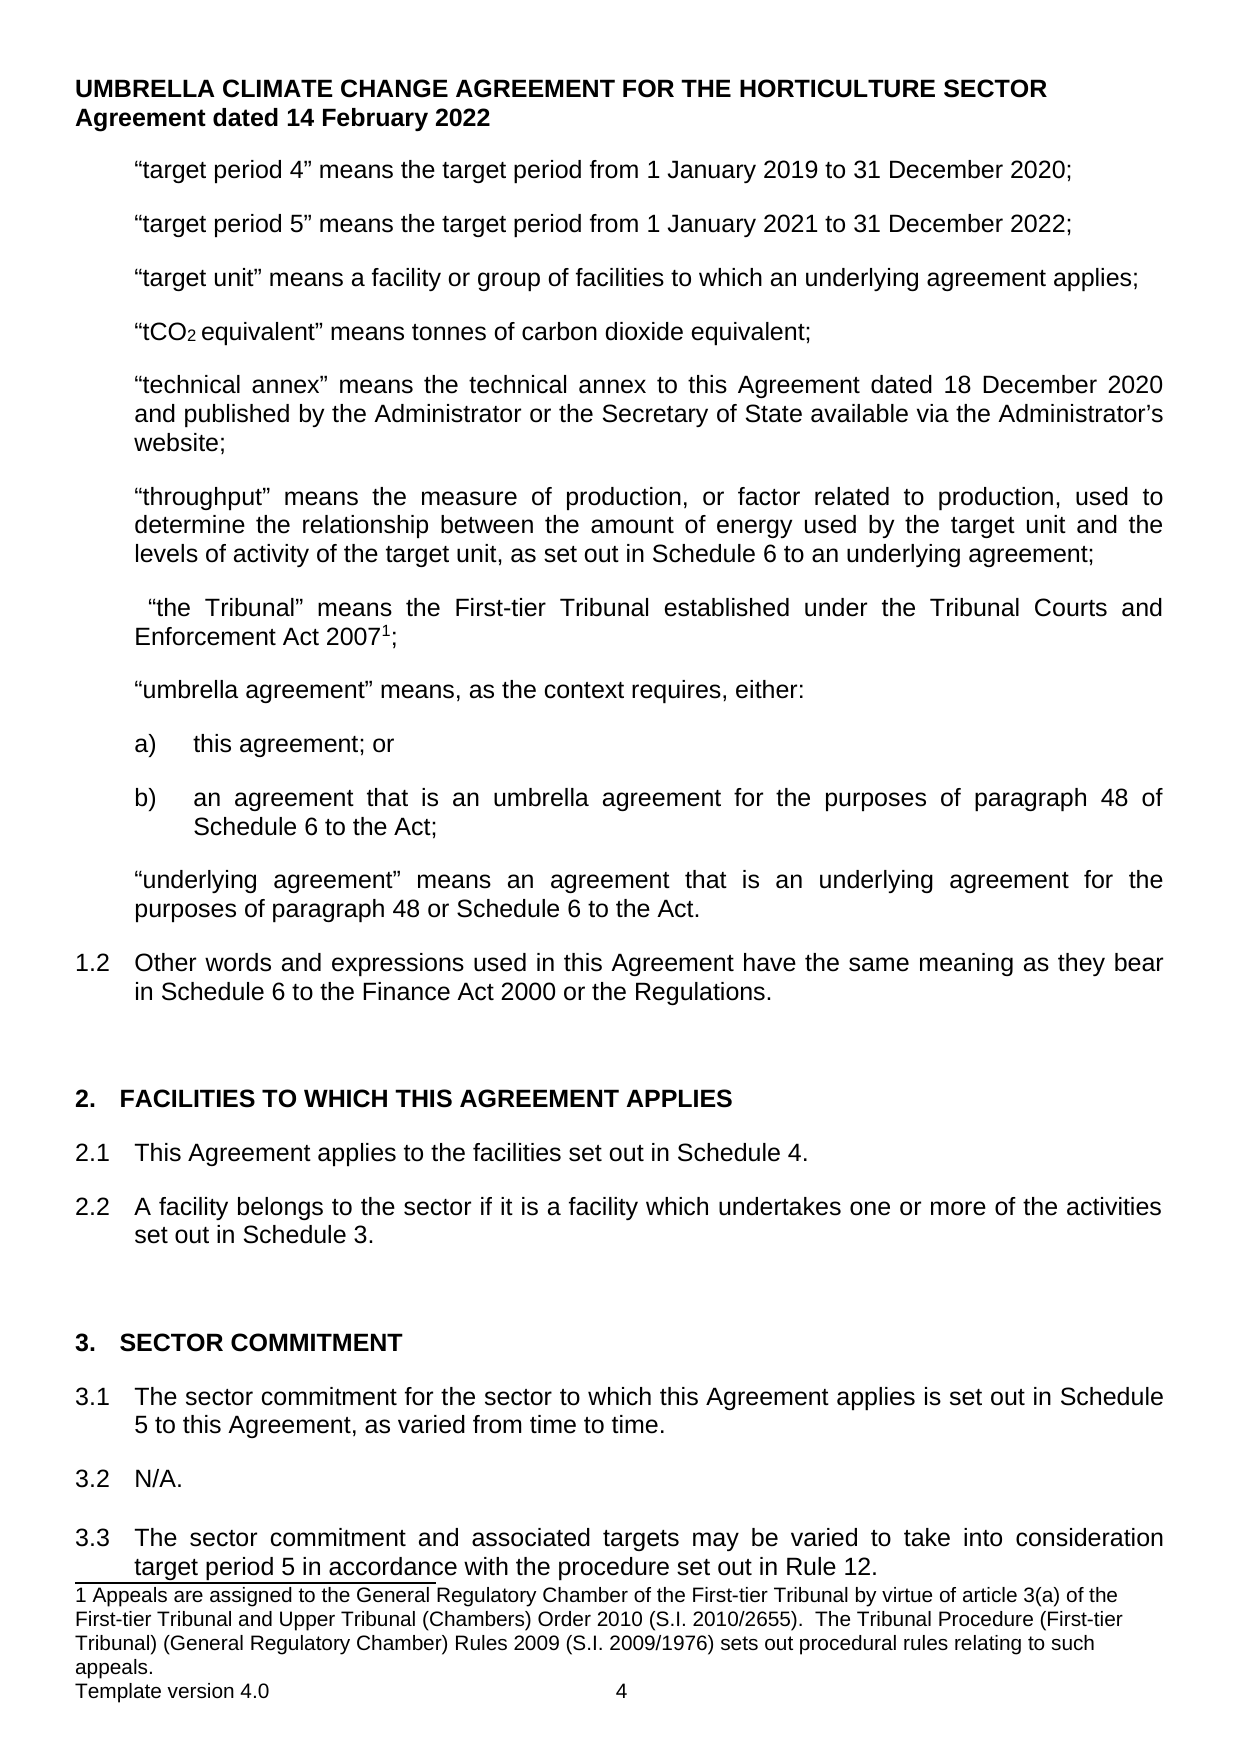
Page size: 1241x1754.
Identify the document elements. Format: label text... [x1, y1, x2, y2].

list A facility belongs to the sector if it is a facility which undertakes one or more of the activities set out in Schedule 3. [75, 1191, 1165, 1249]
text “tCO2 equivalent” means tonnes of carbon dioxide equivalent; [134, 316, 1165, 345]
text “throughput” means the measure of production, or factor related to production, used to determine the relationship between the amount of energy used by the target unit and the levels of activity of the target unit, as set out in Schedule 6 to an underlying agreement; [134, 481, 1165, 568]
text “target unit” means a facility or group of facilities to which an underlying agreement applies; [134, 263, 1165, 291]
list SECTOR COMMITMENT [75, 1328, 1165, 1356]
text “underlying agreement” means an agreement that is an underlying agreement for the purposes of paragraph 48 or Schedule 6 to the Act. [134, 865, 1165, 923]
list The sector commitment for the sector to which this Agreement applies is set out in Schedule 5 to this Agreement, as varied from time to time. [75, 1381, 1165, 1439]
text “the Tribunal” means the First-tier Tribunal established under the Tribunal Courts and Enforcement Act 2007; [134, 593, 1165, 650]
text “target period 4” means the target period from 1 January 2019 to 31 December 2020; [134, 155, 1165, 184]
text a) this agreement; or [134, 729, 1165, 758]
list The sector commitment and associated targets may be varied to take into consideration target period 5 in accordance with the procedure set out in Rule 12. [75, 1523, 1165, 1581]
list This Agreement applies to the facilities set out in Schedule 4. [75, 1138, 1165, 1166]
text “target period 5” means the target period from 1 January 2021 to 31 December 2022; [134, 209, 1165, 238]
list FACILITIES TO WHICH THIS AGREEMENT APPLIES [75, 1084, 1165, 1113]
list Other words and expressions used in this Agreement have the same meaning as they bear in Schedule 6 to the Finance Act 2000 or the Regulations. [75, 948, 1165, 1005]
text “umbrella agreement” means, as the context requires, either: [134, 675, 1165, 704]
text b) an agreement that is an umbrella agreement for the purposes of paragraph 48 of Schedule 6 to the Act; [134, 783, 1165, 840]
text Appeals are assigned to the General Regulatory Chamber of the First-tier Tribunal by virtue of article 3(a) of the First-tier Tribunal and Upper Tribunal (Chambers) Order 2010 (S.I. 2010/2655). The Tribunal Procedure (First-tier Tribunal) (General Regulatory Chamber) Rules 2009 (S.I. 2009/1976) sets out procedural rules relating to such appeals. [75, 1583, 1165, 1679]
text “technical annex” means the technical annex to this Agreement dated 18 December 2020 and published by the Administrator or the Secretary of State available via the Administrator’s website; [134, 370, 1165, 456]
list N/A. [75, 1464, 1165, 1493]
